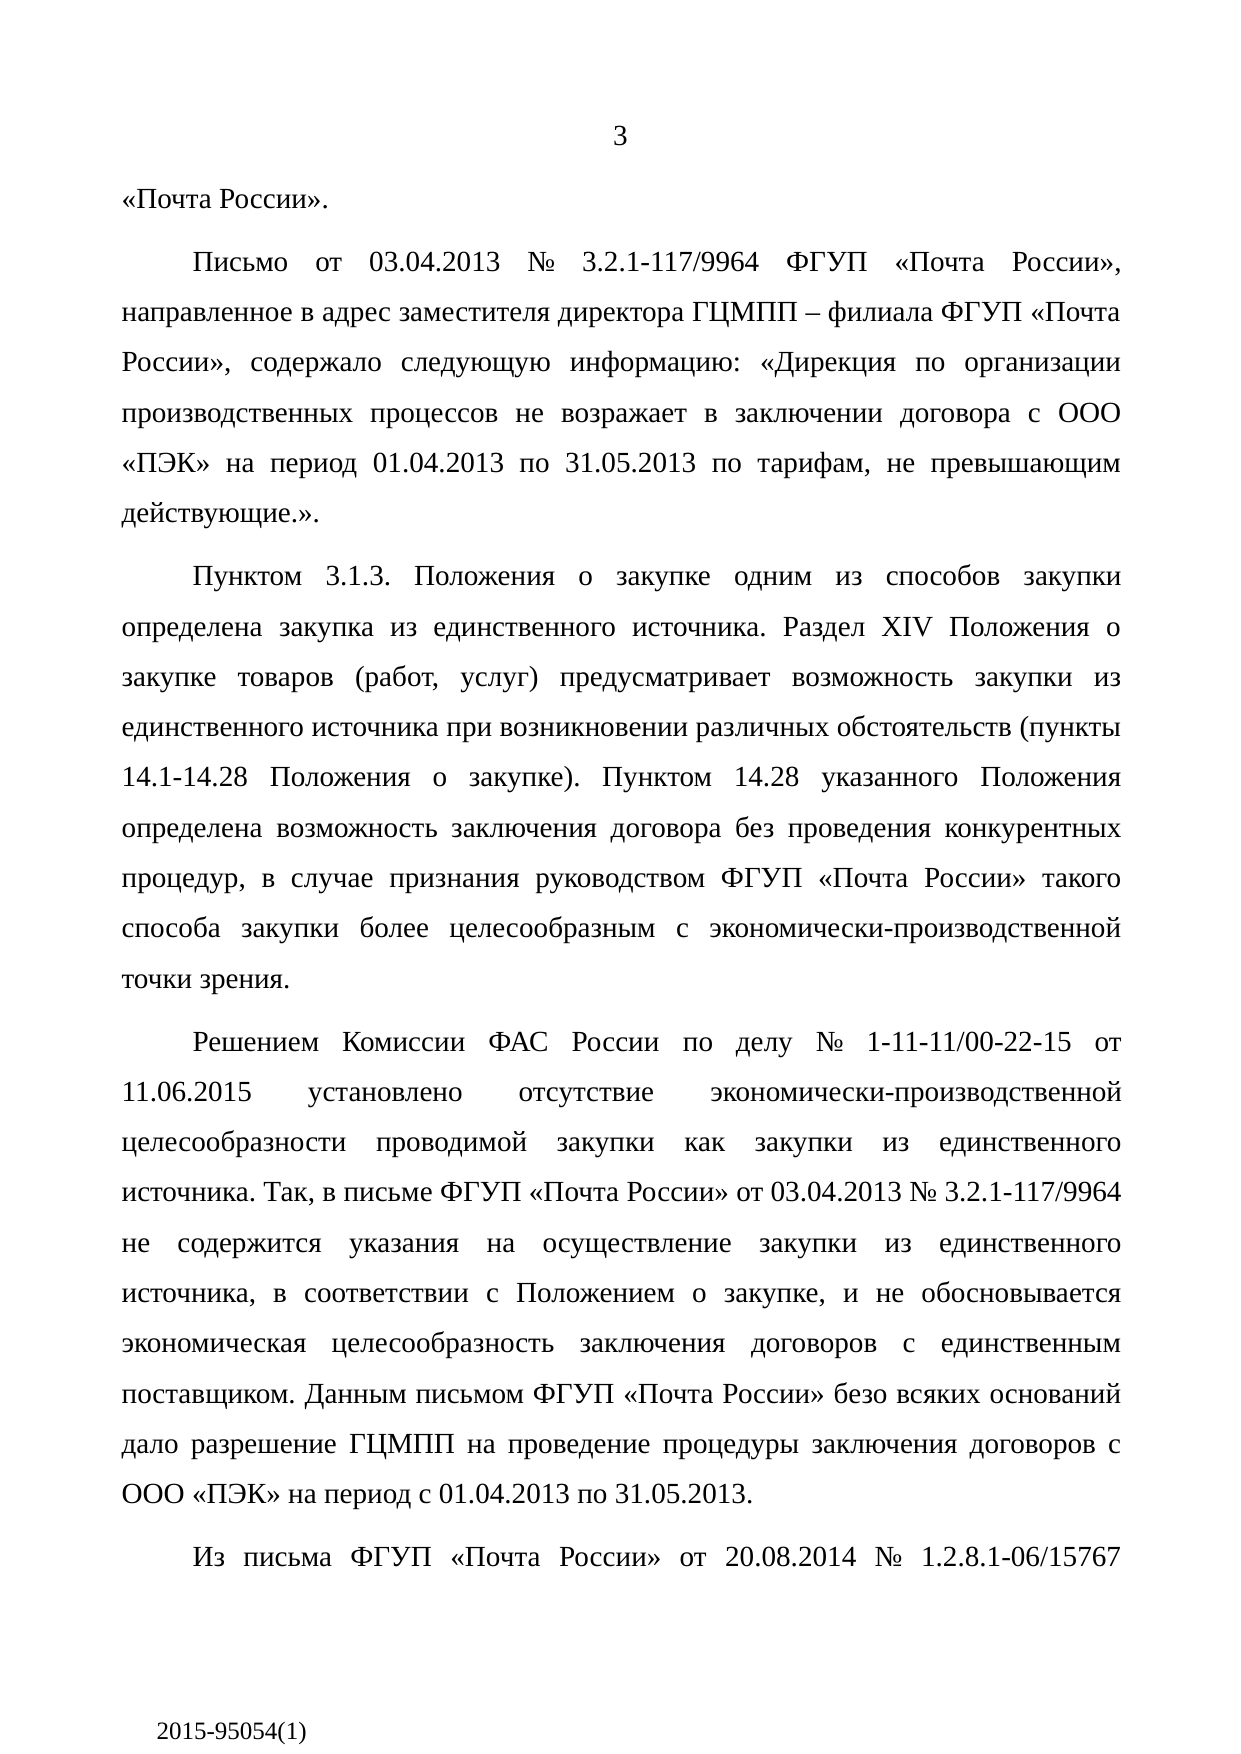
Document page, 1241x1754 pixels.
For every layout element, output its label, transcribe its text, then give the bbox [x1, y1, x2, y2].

text Пунктом 3.1.3. Положения о закупке одним из способов закупки определена закупка из единственного источника. Раздел XIV Положения о закупке товаров (работ, услуг) предусматривает возможность закупки из единственного источника при возникновении различных обстоятельств (пункты 14.1-14.28 Положения о закупке). Пунктом 14.28 указанного Положения определена возможность заключения договора без проведения конкурентных процедур, в случае признания руководством ФГУП «Почта России» такого способа закупки более целесообразным с экономически-производственной точки зрения. [121, 558, 1122, 994]
text Из письма ФГУП «Почта России» от 20.08.2014 № 1.2.8.1-06/15767 [121, 1539, 1122, 1573]
text Решением Комиссии ФАС России по делу № 1-11-11/00-22-15 от 11.06.2015 установлено отсутствие экономически-производственной целесообразности проводимой закупки как закупки из единственного источника. Так, в письме ФГУП «Почта России» от 03.04.2013 № 3.2.1-117/9964 не содержится указания на осуществление закупки из единственного источника, в соответствии с Положением о закупке, и не обосновывается экономическая целесообразность заключения договоров с единственным поставщиком. Данным письмом ФГУП «Почта России» безо всяких оснований дало разрешение ГЦМПП на проведение процедуры заключения договоров с ООО «ПЭК» на период с 01.04.2013 по 31.05.2013. [121, 1024, 1122, 1510]
text «Почта России». [121, 181, 1122, 215]
text Письмо от 03.04.2013 № 3.2.1-117/9964 ФГУП «Почта России», направленное в адрес заместителя директора ГЦМПП – филиала ФГУП «Почта России», содержало следующую информацию: «Дирекция по организации производственных процессов не возражает в заключении договора с ООО «ПЭК» на период 01.04.2013 по 31.05.2013 по тарифам, не превышающим действующие.». [121, 244, 1122, 529]
